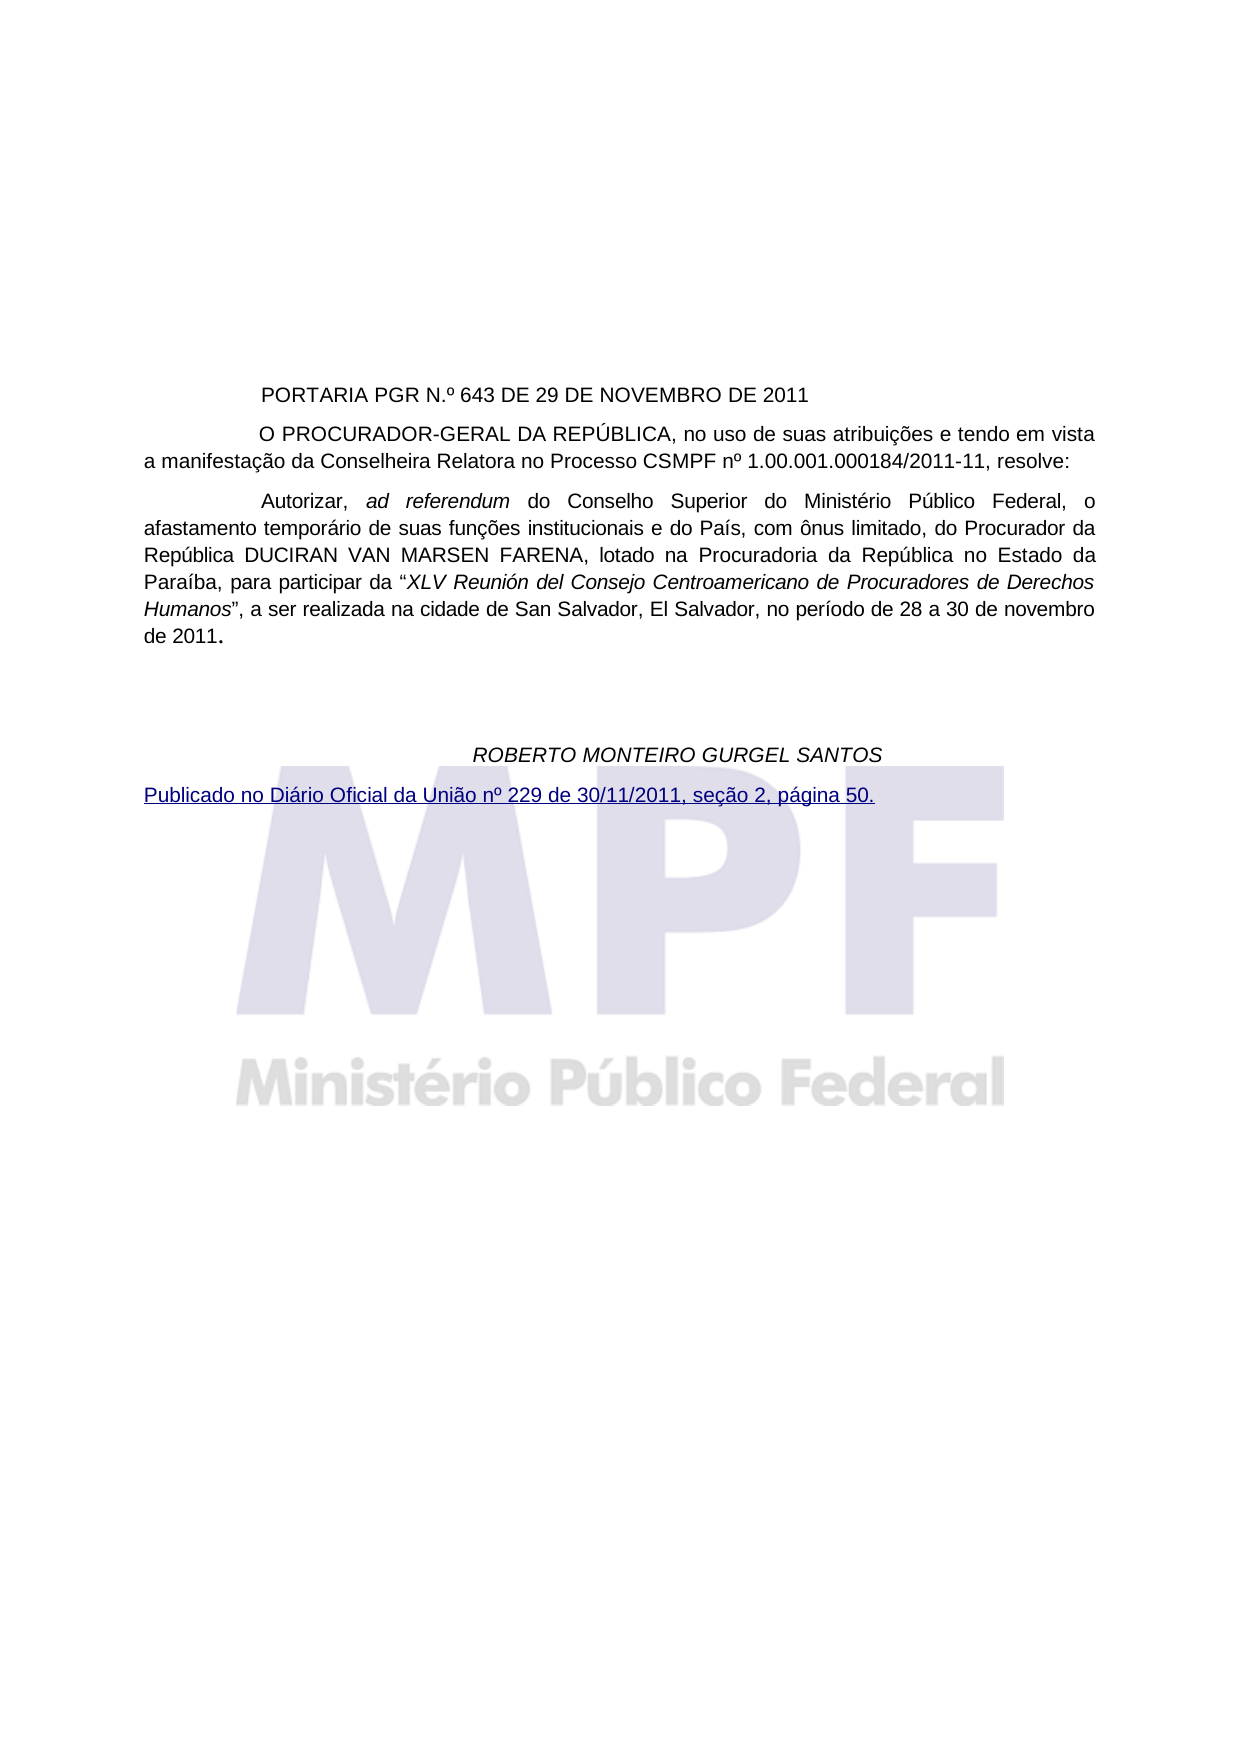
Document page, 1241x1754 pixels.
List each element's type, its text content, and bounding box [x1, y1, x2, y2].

picture [236, 807, 1004, 1106]
text O PROCURADOR-GERAL DA REPÚBLICA, no uso de suas atribuições e tendo em vista a manifestação da Conselheira Relatora no Processo CSMPF nº 1.00.001.000184/2011-11, resolve: [144, 420, 1096, 474]
text PORTARIA PGR N.º 643 DE 29 DE NOVEMBRO DE 2011 [144, 380, 1096, 407]
text ROBERTO MONTEIRO GURGEL SANTOS [144, 741, 1096, 768]
text Autorizar, ad referendum do Conselho Superior do Ministério Público Federal, o afastamento temporário de suas funções institucionais e do País, com ônus limitado, do Procurador da República DUCIRAN VAN MARSEN FARENA, lotado na Procuradoria da República no Estado da Paraíba, para participar da “XLV Reunión del Consejo Centroamericano de Procuradores de Derechos Humanos”, a ser realizada na cidade de San Salvador, El Salvador, no período de 28 a 30 de novembro de 2011. [144, 487, 1096, 649]
text Publicado no Diário Oficial da União nº 229 de 30/11/2011, seção 2, página 50. [144, 780, 1096, 807]
picture [236, 768, 1004, 780]
